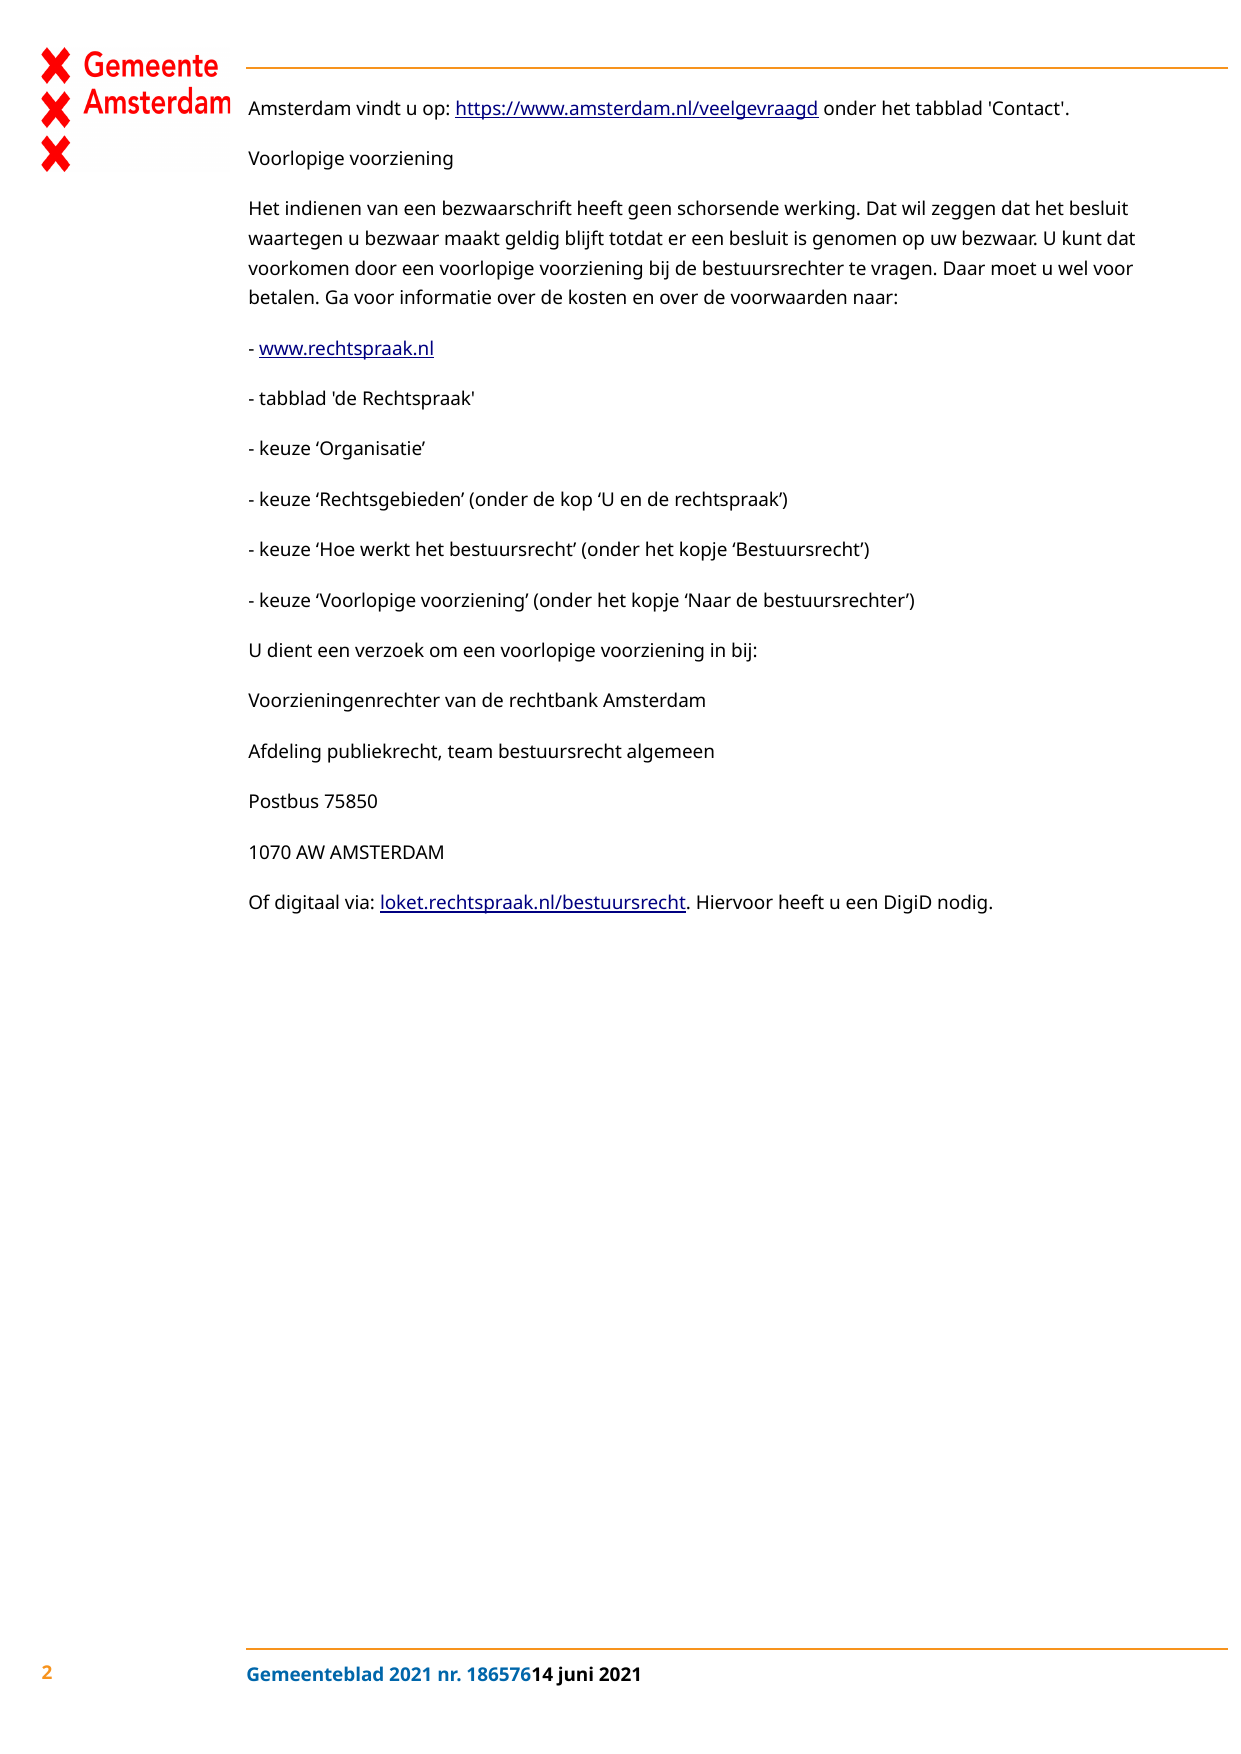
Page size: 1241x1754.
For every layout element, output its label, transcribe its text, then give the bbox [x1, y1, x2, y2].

picture [41, 47, 231, 172]
text Het indienen van een bezwaarschrift heeft geen schorsende werking. Dat wil zeggen dat het besluit waartegen u bezwaar maakt geldig blijft totdat er een besluit is genomen op uw bezwaar. U kunt dat voorkomen door een voorlopige voorziening bij de bestuursrechter te vragen. Daar moet u wel voor betalen. Ga voor informatie over de kosten en over de voorwaarden naar: [248, 196, 1152, 310]
text Amsterdam vindt u op: https://www.amsterdam.nl/veelgevraagd onder het tabblad 'Contact'. [248, 95, 1152, 121]
text - keuze ‘Rechtsgebieden’ (onder de kop ‘U en de rechtspraak’) [248, 486, 1152, 512]
text Postbus 75850 [248, 788, 1152, 814]
text Afdeling publiekrecht, team bestuursrecht algemeen [248, 738, 1152, 764]
text - keuze ‘Hoe werkt het bestuursrecht’ (onder het kopje ‘Bestuursrecht’) [248, 536, 1152, 562]
text - keuze ‘Organisatie’ [248, 436, 1152, 461]
text Voorzieningenrechter van de rechtbank Amsterdam [248, 688, 1152, 713]
text Of digitaal via: loket.rechtspraak.nl/bestuursrecht. Hiervoor heeft u een DigiD nodig. [248, 889, 1152, 915]
text U dient een verzoek om een voorlopige voorziening in bij: [248, 637, 1152, 663]
text - tabblad 'de Rechtspraak' [248, 385, 1152, 411]
text - keuze ‘Voorlopige voorziening’ (onder het kopje ‘Naar de bestuursrechter’) [248, 587, 1152, 613]
text Voorlopige voorziening [248, 145, 1152, 171]
text 1070 AW AMSTERDAM [248, 839, 1152, 865]
text - www.rechtspraak.nl [248, 335, 1152, 361]
